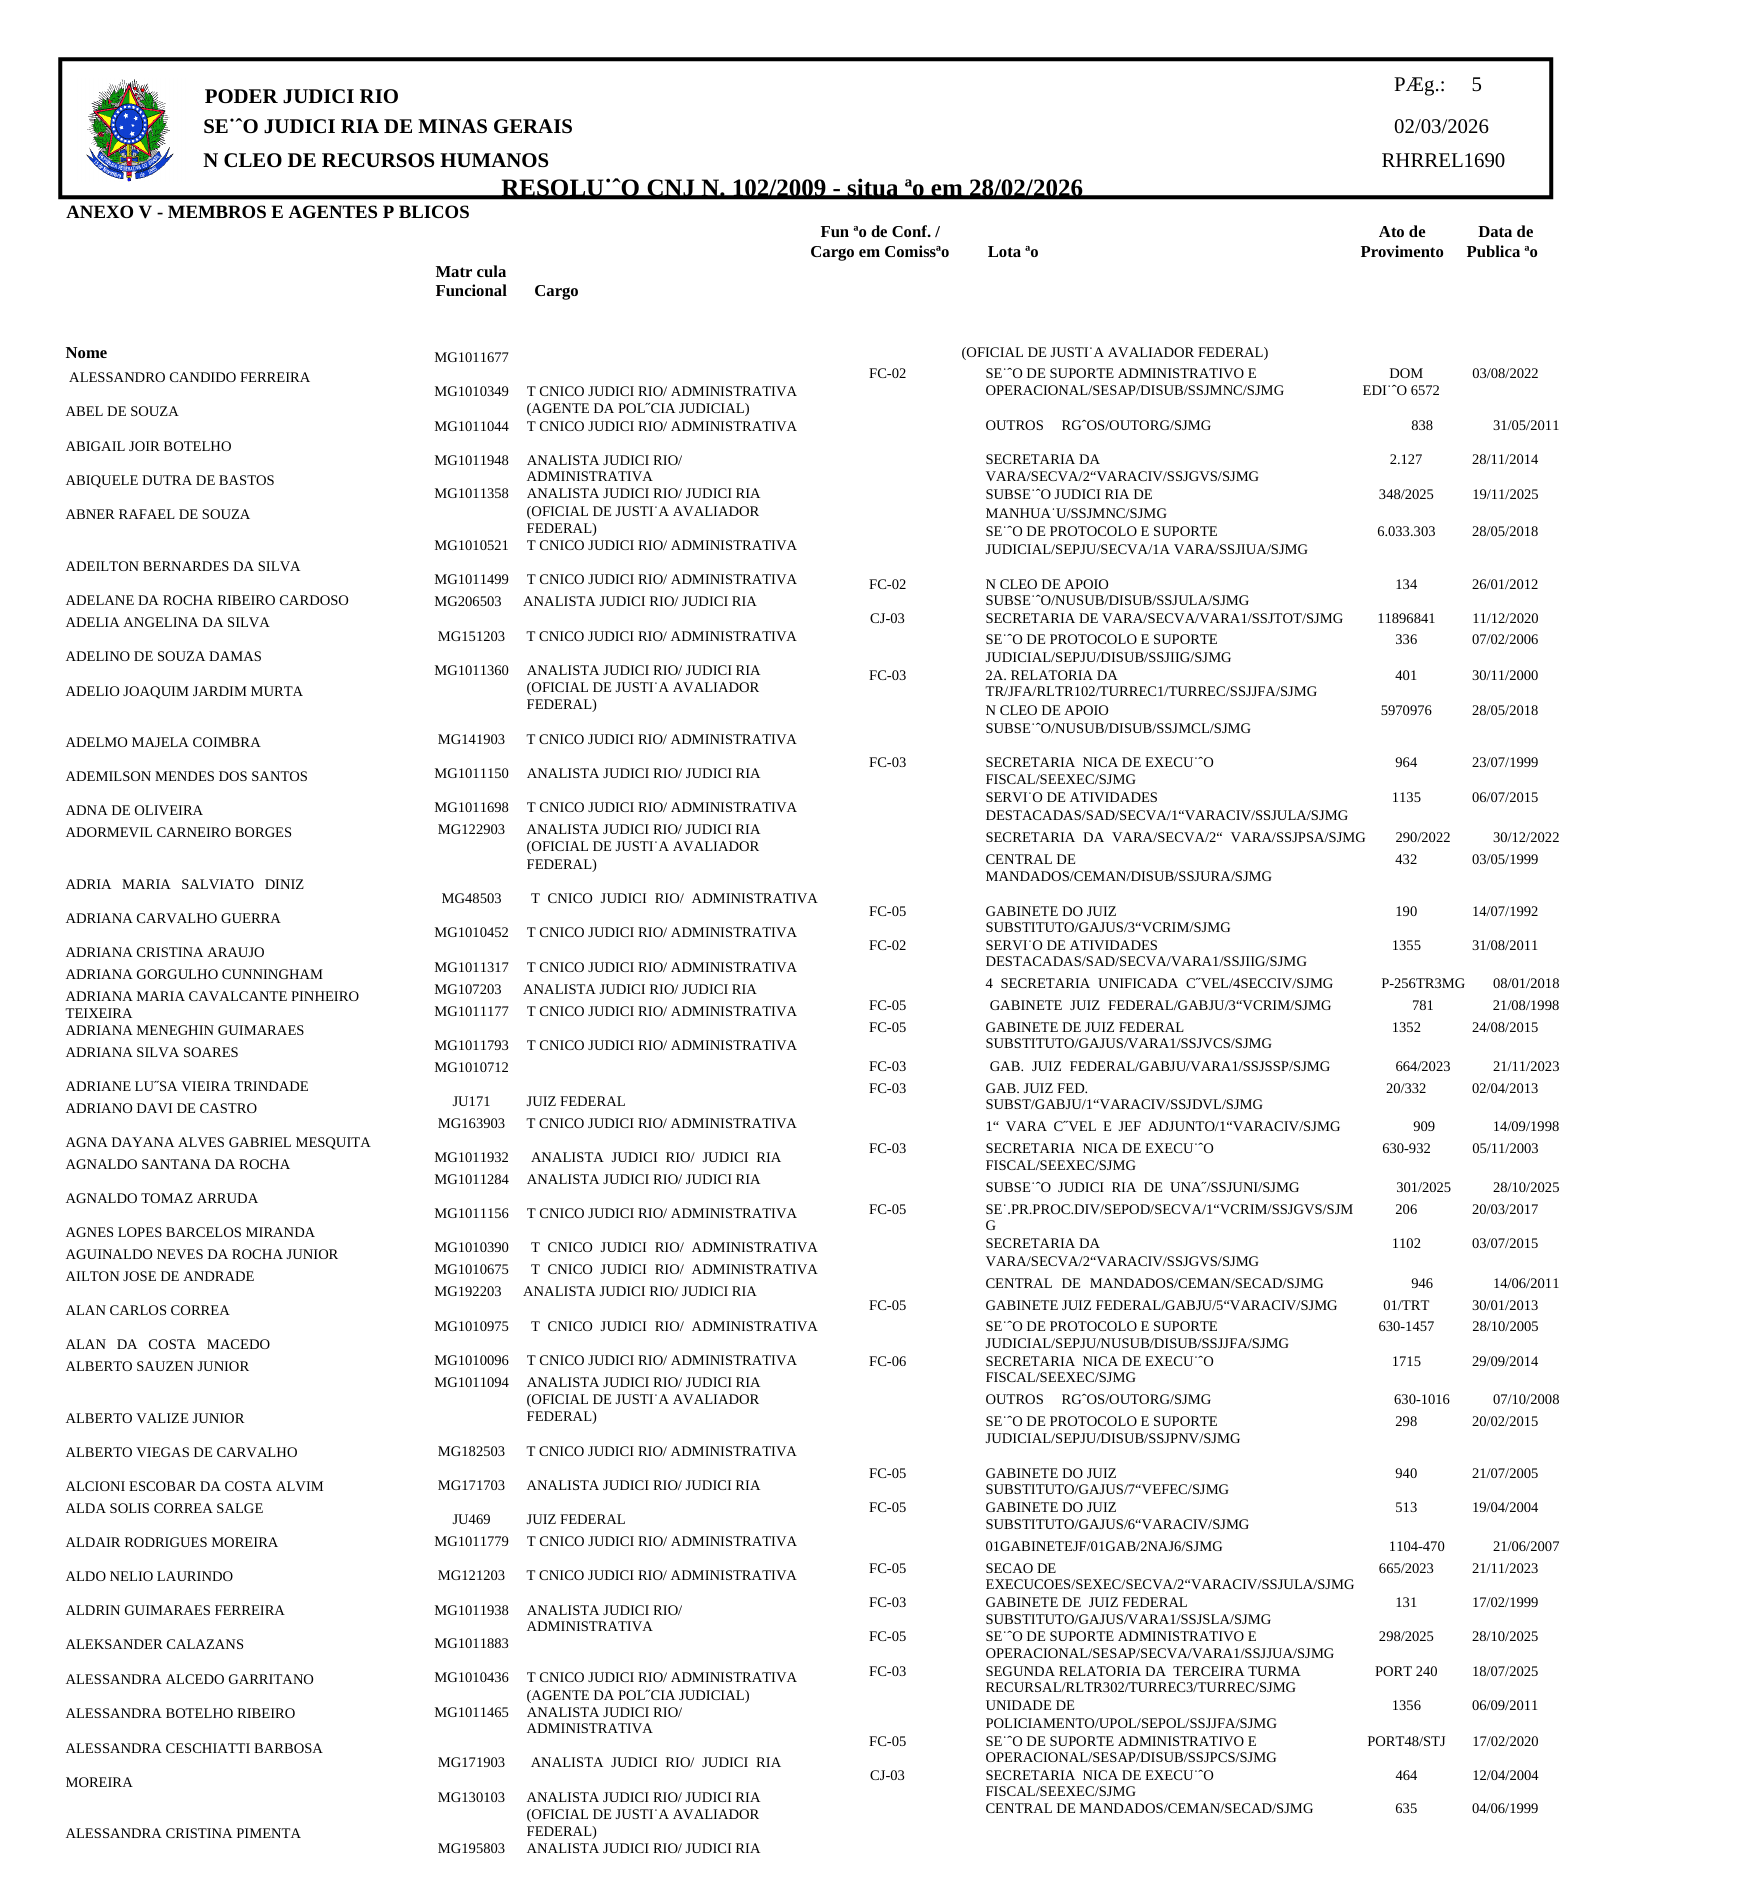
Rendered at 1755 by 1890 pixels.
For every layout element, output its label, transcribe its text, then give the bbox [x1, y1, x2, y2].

text OPERACIONAL/SESAP/SECVA/VARA1/SSJJUA/SJMG [985, 1645, 1559, 1661]
text ALAN CARLOS CORREA [65, 1303, 414, 1319]
text ADRIANA SILVA SOARES [65, 1044, 414, 1060]
text ADEILTON BERNARDES DA SILVA [65, 558, 414, 574]
text FC-05 GABINETE DO JUIZ 940 21/07/2005 [869, 1464, 1559, 1481]
text ALCIONI ESCOBAR DA COSTA ALVIM ALDA SOLIS CORREA SALGE [65, 1472, 344, 1517]
text FC-05 SE˙ˆO DE SUPORTE ADMINISTRATIVO E 298/2025 28/10/2025 [869, 1627, 1559, 1645]
text MG163903 T CNICO JUDICI RIO/ ADMINISTRATIVA [438, 1115, 818, 1132]
text MG1011779 T CNICO JUDICI RIO/ ADMINISTRATIVA [434, 1533, 818, 1549]
text SUBSE˙ˆO/NUSUB/DISUB/SSJULA/SJMG [985, 592, 1559, 609]
text FC-05 GABINETE DO JUIZ 190 14/07/1992 [869, 902, 1559, 919]
text ADRIANE LU˝SA VIEIRA TRINDADE ADRIANO DAVI DE CASTRO [65, 1072, 329, 1116]
text FISCAL/SEEXEC/SJMG [985, 1783, 1559, 1799]
text SUBST/GABJU/1“VARACIV/SSJDVL/SJMG [985, 1096, 1559, 1113]
text SECRETARIA DA VARA/SECVA/2“ VARA/SSJPSA/SJMG 290/2022 30/12/2022 CENTRAL DE 432 03/05/1999 [985, 823, 1559, 868]
text FC-03 GAB. JUIZ FEDERAL/GABJU/VARA1/SSJSSP/SJMG 664/2023 21/11/2023 FC-03 GAB. JUIZ FED. 20/332 02/04/2013 [869, 1052, 1559, 1096]
text ADRIANA MARIA CAVALCANTE PINHEIRO TEIXEIRA [65, 987, 380, 1022]
text ADRIANA CRISTINA ARAUJO ADRIANA GORGULHO CUNNINGHAM [65, 939, 336, 983]
text SUBSTITUTO/GAJUS/VARA1/SSJVCS/SJMG [985, 1036, 1559, 1052]
text MG1011883 [434, 1636, 818, 1652]
text JU171 JUIZ FEDERAL [452, 1093, 818, 1110]
text ADELANE DA ROCHA RIBEIRO CARDOSO ADELIA ANGELINA DA SILVA [65, 586, 370, 630]
text (OFICIAL DE JUSTI˙A AVALIADOR FEDERAL) [961, 344, 1522, 361]
text ADMINISTRATIVA [526, 469, 818, 485]
text ADNA DE OLIVEIRA ADORMEVIL CARNEIRO BORGES [65, 797, 293, 841]
text ALDO NELIO LAURINDO [65, 1569, 414, 1585]
text MANDADOS/CEMAN/DISUB/SSJURA/SJMG [985, 868, 1559, 884]
text (OFICIAL DE JUSTI˙A AVALIADOR FEDERAL) [526, 502, 780, 536]
text FC-02 N CLEO DE APOIO 134 26/01/2012 [869, 574, 1559, 592]
text ALDRIN GUIMARAES FERREIRA [65, 1603, 414, 1619]
text (AGENTE DA POL˝CIA JUDICIAL) MG1011044 T CNICO JUDICI RIO/ ADMINISTRATIVA [434, 400, 818, 434]
text G [985, 1217, 1559, 1233]
text 01GABINETEJF/01GAB/2NAJ6/SJMG 1104-470 21/06/2007 FC-05 SECAO DE 665/2023 21/11/2023 [869, 1532, 1559, 1576]
text FC-03 SEGUNDA RELATORIA DA TERCEIRA TURMA PORT 240 18/07/2025 [869, 1662, 1559, 1679]
text AGNA DAYANA ALVES GABRIEL MESQUITA AGNALDO SANTANA DA ROCHA [65, 1128, 392, 1173]
text 1“ VARA C˝VEL E JEF ADJUNTO/1“VARACIV/SJMG 909 14/09/1998 FC-03 SECRETARIA NICA DE EXECU˙ˆO 630-932 05/11/2003 [869, 1113, 1559, 1157]
text N CLEO DE APOIO 5970976 28/05/2018 SUBSE˙ˆO/NUSUB/DISUB/SSJMCL/SJMG [985, 700, 1559, 736]
text OUTROS RGˆOS/OUTORG/SJMG 630-1016 07/10/2008 SE˙ˆO DE PROTOCOLO E SUPORTE 298 20/02/2015 [985, 1386, 1559, 1430]
text FC-03 2A. RELATORIA DA 401 30/11/2000 [869, 666, 1559, 683]
text MG1011094 ANALISTA JUDICI RIO/ JUDICI RIA [434, 1374, 818, 1390]
text ABIGAIL JOIR BOTELHO ABIQUELE DUTRA DE BASTOS ABNER RAFAEL DE SOUZA [65, 420, 296, 523]
text SE˙ˆO DE PROTOCOLO E SUPORTE 630-1457 28/10/2005 [985, 1318, 1559, 1334]
text ALDAIR RODRIGUES MOREIRA [65, 1534, 414, 1551]
text MG121203 T CNICO JUDICI RIO/ ADMINISTRATIVA MG1011938 ANALISTA JUDICI RIO/ [434, 1549, 818, 1618]
text SE˙ˆO DE PROTOCOLO E SUPORTE 336 07/02/2006 JUDICIAL/SEPJU/DISUB/SSJIIG/SJMG [985, 629, 1559, 666]
text OPERACIONAL/SESAP/DISUB/SSJMNC/SJMG EDI˙ˆO 6572 [985, 382, 1559, 399]
text (OFICIAL DE JUSTI˙A AVALIADOR FEDERAL) [526, 1390, 780, 1425]
text MG1011948 ANALISTA JUDICI RIO/ [434, 452, 818, 468]
text OUTROS RGˆOS/OUTORG/SJMG 838 31/05/2011 SECRETARIA DA 2.127 28/11/2014 [985, 399, 1559, 468]
text MG141903 T CNICO JUDICI RIO/ ADMINISTRATIVA MG1011150 ANALISTA JUDICI RIO/ JUDICI RIA MG1011698 T CNICO JUDICI RIO/ ADMINISTRATIVA [434, 713, 818, 816]
text MG171903 ANALISTA JUDICI RIO/ JUDICI RIA MG130103 ANALISTA JUDICI RIO/ JUDICI RIA [438, 1736, 781, 1805]
text FC-02 SERVI˙O DE ATIVIDADES 1355 31/08/2011 [869, 936, 1559, 953]
text MG1011677 [434, 349, 818, 366]
text ADELINO DE SOUZA DAMAS ADELIO JOAQUIM JARDIM MURTA [65, 630, 318, 699]
text (OFICIAL DE JUSTI˙A AVALIADOR FEDERAL) [526, 1805, 780, 1840]
text MG1011317 T CNICO JUDICI RIO/ ADMINISTRATIVA MG107203 ANALISTA JUDICI RIO/ JUDICI RIA MG1011177 T CNICO JUDICI RIO/ ADMINISTRATIVA [434, 953, 818, 1019]
text FC-05 GABINETE DO JUIZ 513 19/04/2004 [869, 1498, 1559, 1516]
text ALBERTO VALIZE JUNIOR ALBERTO VIEGAS DE CARVALHO [65, 1392, 315, 1461]
text SUBSTITUTO/GAJUS/VARA1/SSJSLA/SJMG [985, 1611, 1559, 1627]
text CENTRAL DE MANDADOS/CEMAN/SECAD/SJMG 635 04/06/1999 [985, 1800, 1559, 1816]
text MG1011793 T CNICO JUDICI RIO/ ADMINISTRATIVA MG1010712 [434, 1031, 818, 1076]
text AGNALDO TOMAZ ARRUDA [65, 1191, 414, 1207]
text ADELMO MAJELA COIMBRA ADEMILSON MENDES DOS SANTOS [65, 716, 329, 785]
text ADMINISTRATIVA [526, 1618, 818, 1634]
text FC-02 SE˙ˆO DE SUPORTE ADMINISTRATIVO E DOM 03/08/2022 [869, 364, 1559, 382]
text MG1011499 T CNICO JUDICI RIO/ ADMINISTRATIVA MG206503 ANALISTA JUDICI RIO/ JUDICI RIA [434, 565, 818, 609]
text (AGENTE DA POL˝CIA JUDICIAL) MG1011465 ANALISTA JUDICI RIO/ [434, 1686, 771, 1720]
text MG1010975 T CNICO JUDICI RIO/ ADMINISTRATIVA MG1010096 T CNICO JUDICI RIO/ ADMINISTRATIVA [434, 1300, 818, 1368]
text UNIDADE DE 1356 06/09/2011 POLICIAMENTO/UPOL/SEPOL/SSJJFA/SJMG [985, 1696, 1559, 1731]
text Nome [65, 344, 414, 362]
text MG1011932 ANALISTA JUDICI RIO/ JUDICI RIA MG1011284 ANALISTA JUDICI RIO/ JUDICI RIA [434, 1143, 781, 1188]
text MG1010390 T CNICO JUDICI RIO/ ADMINISTRATIVA MG1010675 T CNICO JUDICI RIO/ ADMINISTRATIVA MG192203 ANALISTA JUDICI RIO/ JUDICI RIA [434, 1234, 818, 1300]
text FC-06 SECRETARIA NICA DE EXECU˙ˆO 1715 29/09/2014 [869, 1352, 1559, 1369]
text FISCAL/SEEXEC/SJMG [985, 1157, 1559, 1173]
text MG1010349 T CNICO JUDICI RIO/ ADMINISTRATIVA [434, 383, 818, 400]
text CENTRAL DE MANDADOS/CEMAN/SECAD/SJMG 946 14/06/2011 FC-05 GABINETE JUIZ FEDERAL/GABJU/5“VARACIV/SJMG 01/TRT 30/01/2013 [869, 1269, 1559, 1313]
text ALESSANDRA CRISTINA PIMENTA [65, 1826, 414, 1842]
text ALAN DA COSTA MACEDO ALBERTO SAUZEN JUNIOR [65, 1331, 270, 1375]
text SUBSTITUTO/GAJUS/7“VEFEC/SJMG [985, 1482, 1559, 1498]
text MG195803 ANALISTA JUDICI RIO/ JUDICI RIA [438, 1840, 818, 1857]
text JU469 JUIZ FEDERAL [452, 1511, 818, 1527]
text SUBSTITUTO/GAJUS/3“VCRIM/SJMG [985, 919, 1559, 936]
text MG122903 ANALISTA JUDICI RIO/ JUDICI RIA [438, 821, 818, 838]
text VARA/SECVA/2“VARACIV/SSJGVS/SJMG [985, 468, 1559, 484]
text FISCAL/SEEXEC/SJMG [985, 1369, 1559, 1386]
text SUBSE˙ˆO JUDICI RIA DE 348/2025 19/11/2025 MANHUA˙U/SSJMNC/SJMG [985, 484, 1559, 521]
text CJ-03 SECRETARIA NICA DE EXECU˙ˆO 464 12/04/2004 [870, 1766, 1559, 1783]
text 4 SECRETARIA UNIFICADA C˝VEL/4SECCIV/SJMG P-256TR3MG 08/01/2018 FC-05 GABINETE JUIZ FEDERAL/GABJU/3“VCRIM/SJMG 781 21/08/1998 FC-05 GABINETE DE JUIZ FEDERAL 1352 24/08/2015 [869, 969, 1559, 1036]
text FC-03 GABINETE DE JUIZ FEDERAL 131 17/02/1999 [869, 1593, 1559, 1611]
text DESTACADAS/SAD/SECVA/VARA1/SSJIIG/SJMG [985, 953, 1559, 969]
text MG182503 T CNICO JUDICI RIO/ ADMINISTRATIVA MG171703 ANALISTA JUDICI RIO/ JUDICI RIA [438, 1425, 818, 1493]
text SERVI˙O DE ATIVIDADES 1135 06/07/2015 DESTACADAS/SAD/SECVA/1“VARACIV/SSJULA/SJMG [985, 787, 1559, 823]
text ADRIANA MENEGHIN GUIMARAES [65, 1022, 414, 1039]
text MG151203 T CNICO JUDICI RIO/ ADMINISTRATIVA MG1011360 ANALISTA JUDICI RIO/ JUDICI RIA [434, 610, 818, 678]
text MG1011156 T CNICO JUDICI RIO/ ADMINISTRATIVA [434, 1205, 818, 1222]
text RECURSAL/RLTR302/TURREC3/TURREC/SJMG [985, 1680, 1559, 1696]
text FISCAL/SEEXEC/SJMG [985, 771, 1559, 787]
text (OFICIAL DE JUSTI˙A AVALIADOR FEDERAL) [526, 678, 780, 713]
text MG1011358 ANALISTA JUDICI RIO/ JUDICI RIA [434, 486, 818, 502]
text MG1010436 T CNICO JUDICI RIO/ ADMINISTRATIVA [434, 1669, 818, 1686]
text JUDICIAL/SEPJU/DISUB/SSJPNV/SJMG [985, 1430, 1559, 1447]
text ALESSANDRO CANDIDO FERREIRA [65, 369, 414, 386]
text SUBSTITUTO/GAJUS/6“VARACIV/SJMG [985, 1516, 1559, 1532]
text MG1010521 T CNICO JUDICI RIO/ ADMINISTRATIVA [434, 537, 818, 553]
text SECRETARIA DA 1102 03/07/2015 VARA/SECVA/2“VARACIV/SSJGVS/SJMG [985, 1233, 1559, 1269]
text OPERACIONAL/SESAP/DISUB/SSJPCS/SJMG [985, 1749, 1559, 1766]
text TR/JFA/RLTR102/TURREC1/TURREC/SSJJFA/SJMG [985, 684, 1559, 700]
text FC-05 SE˙ˆO DE SUPORTE ADMINISTRATIVO E PORT48/STJ 17/02/2020 [869, 1732, 1559, 1749]
text MG48503 T CNICO JUDICI RIO/ ADMINISTRATIVA MG1010452 T CNICO JUDICI RIO/ ADMINISTRATIVA [434, 872, 818, 941]
text EXECUCOES/SEXEC/SECVA/2“VARACIV/SSJULA/SJMG [985, 1577, 1559, 1593]
text ABEL DE SOUZA [65, 404, 414, 420]
text ALEKSANDER CALAZANS [65, 1637, 414, 1653]
text FC-03 SECRETARIA NICA DE EXECU˙ˆO 964 23/07/1999 [869, 753, 1559, 771]
text JUDICIAL/SEPJU/NUSUB/DISUB/SSJJFA/SJMG [985, 1335, 1559, 1351]
picture [54, 53, 1557, 202]
text ADMINISTRATIVA [526, 1720, 818, 1736]
text ALESSANDRA ALCEDO GARRITANO ALESSANDRA BOTELHO RIBEIRO ALESSANDRA CESCHIATTI BARBOSA MOREIRA [65, 1653, 394, 1791]
text SE˙ˆO DE PROTOCOLO E SUPORTE 6.033.303 28/05/2018 JUDICIAL/SEPJU/SECVA/1A VARA/SSJIUA/SJMG [985, 521, 1559, 558]
text SUBSE˙ˆO JUDICI RIA DE UNA˝/SSJUNI/SJMG 301/2025 28/10/2025 FC-05 SE˙.PR.PROC.DIV/SEPOD/SECVA/1“VCRIM/SSJGVS/SJM 206 20/03/2017 [869, 1173, 1559, 1217]
text (OFICIAL DE JUSTI˙A AVALIADOR FEDERAL) [526, 838, 780, 872]
text CJ-03 SECRETARIA DE VARA/SECVA/VARA1/SSJTOT/SJMG 11896841 11/12/2020 [870, 609, 1559, 626]
text ADRIA MARIA SALVIATO DINIZ ADRIANA CARVALHO GUERRA [65, 858, 304, 927]
text AGNES LOPES BARCELOS MIRANDA AGUINALDO NEVES DA ROCHA JUNIOR AILTON JOSE DE ANDRADE [65, 1219, 359, 1285]
